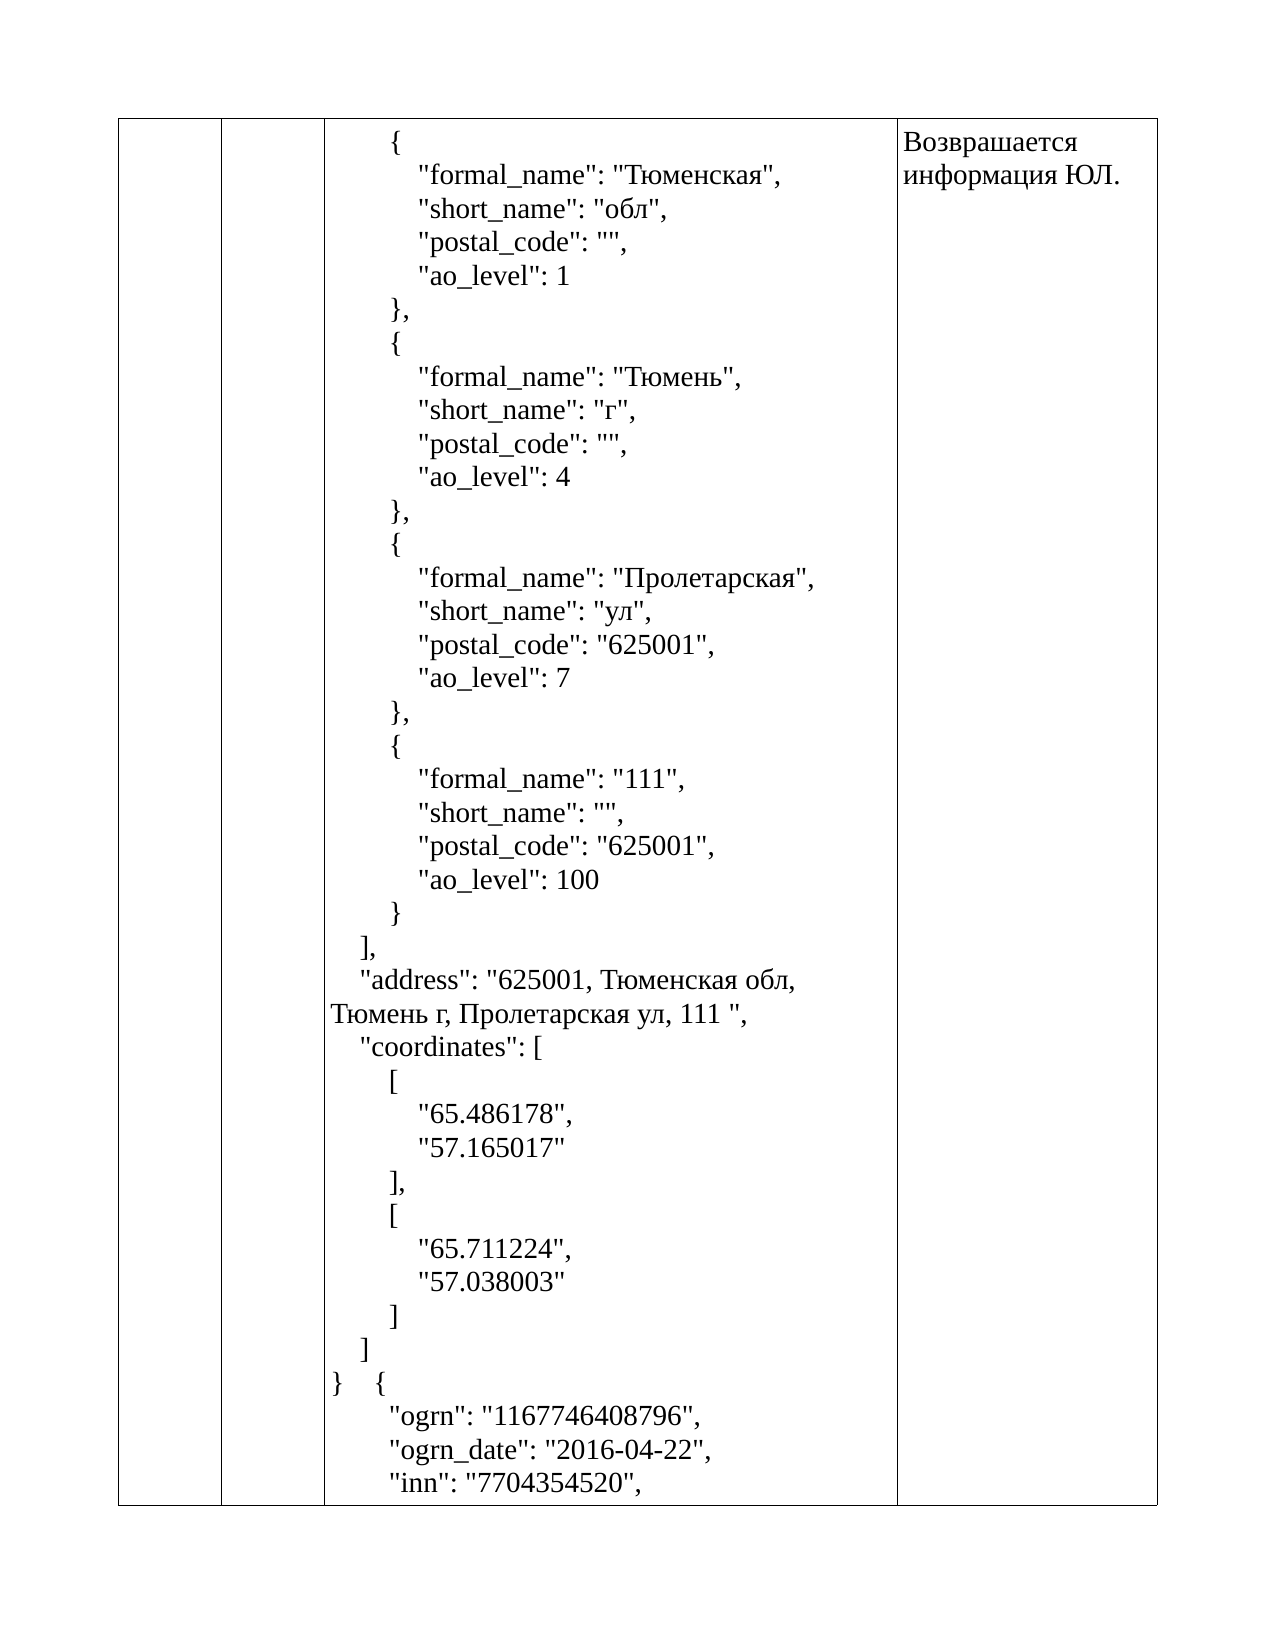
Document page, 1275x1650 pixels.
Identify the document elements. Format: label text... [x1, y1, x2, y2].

table_cell [222, 119, 324, 1505]
table_cell { "formal_name": "Тюменская", "short_name": "обл", "postal_code": "", "ao_level": 1 }, { "formal_name": "Тюмень", "short_name": "г", "postal_code": "", "ao_level": 4 }, { "formal_name": "Пролетарская", "short_name": "ул", "postal_code": "625001", "ao_level": 7 }, { "formal_name": "111", "short_name": "", "postal_code": "625001", "ao_level": 100 } ], "address": "625001, Тюменская обл, Тюмень г, Пролетарская ул, 111 ", "coordinates": [ [ "65.486178", "57.165017" ], [ "65.711224", "57.038003" ] ] } { "ogrn": "1167746408796", "ogrn_date": "2016-04-22", "inn": "7704354520", [325, 119, 897, 1505]
table_cell Возврашается информация ЮЛ. [898, 119, 1157, 1505]
table_cell [119, 119, 221, 1505]
